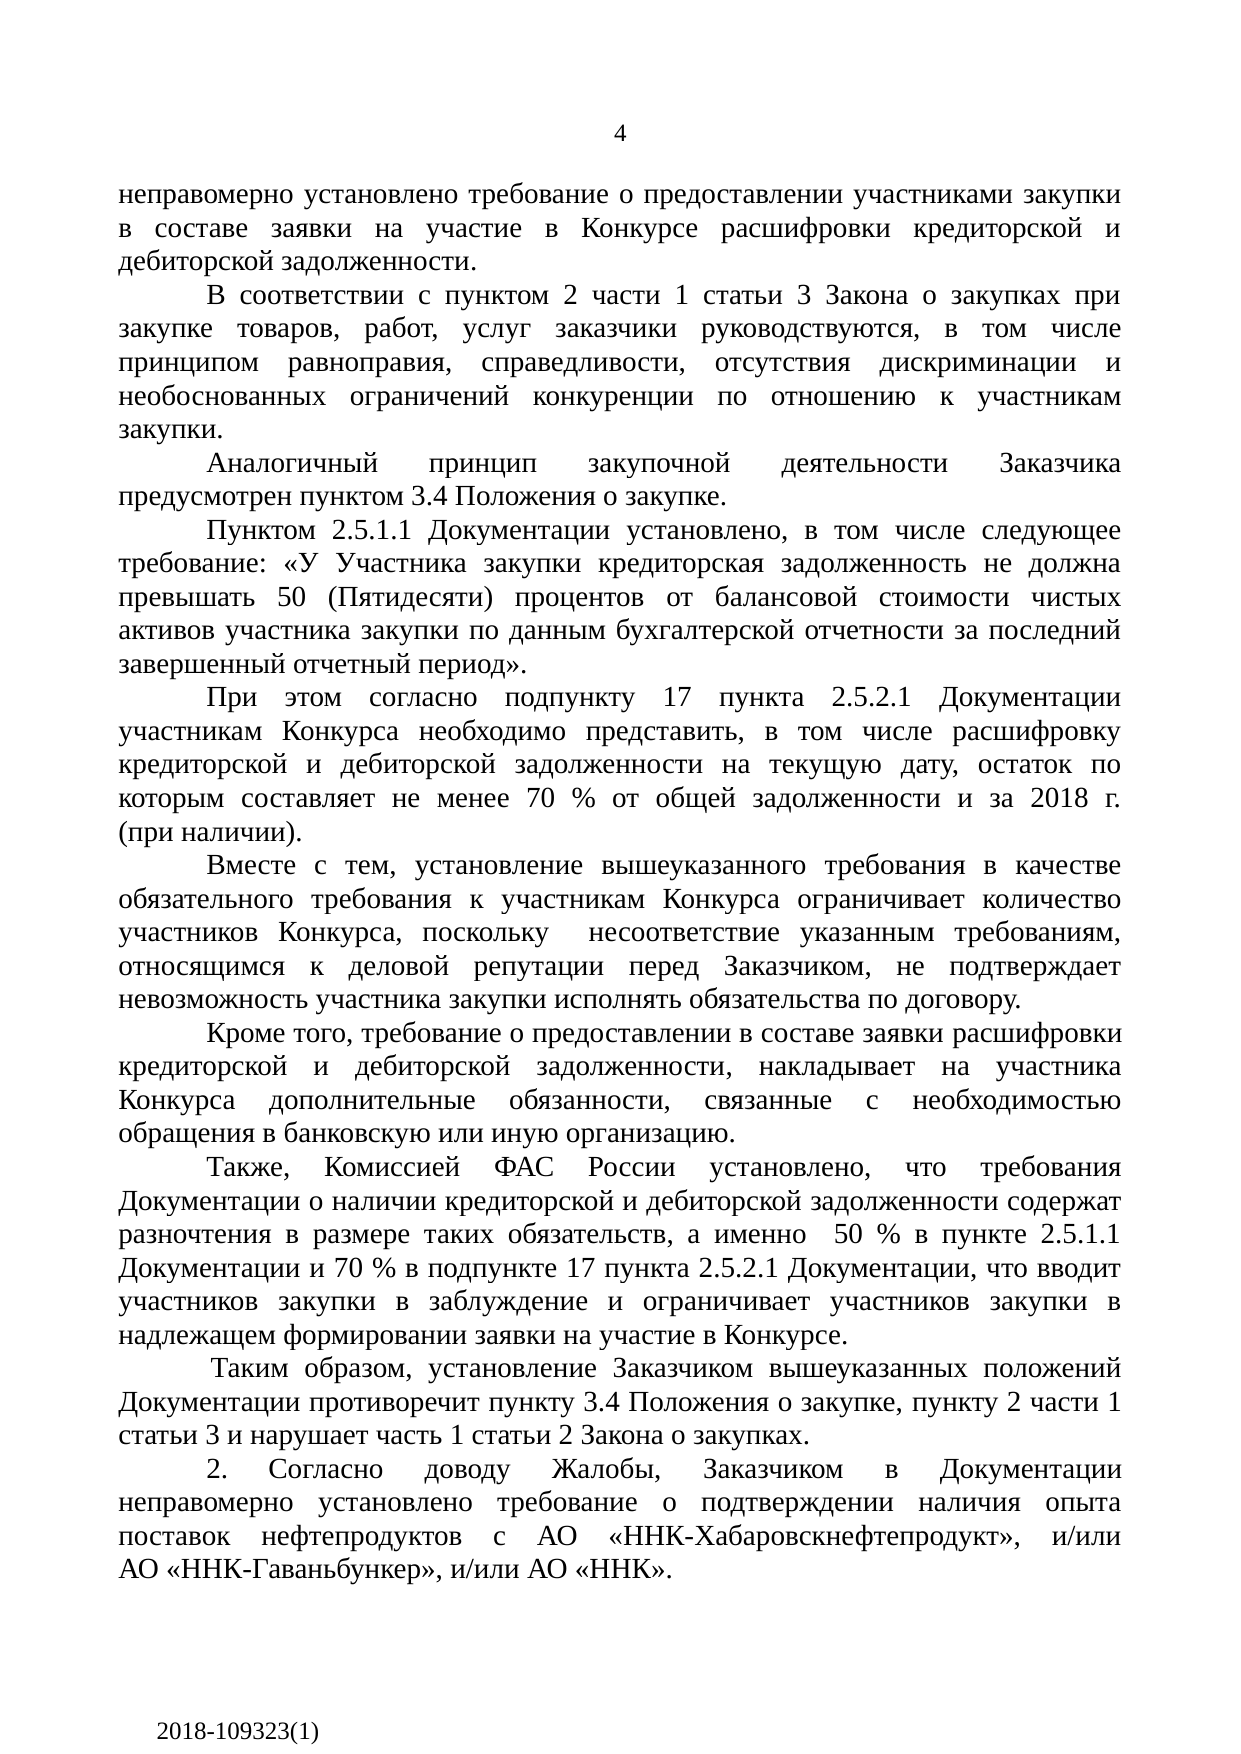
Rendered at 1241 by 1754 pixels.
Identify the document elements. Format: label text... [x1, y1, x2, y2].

text Вместе с тем, установление вышеуказанного требования в качестве обязательного требования к участникам Конкурса ограничивает количество участников Конкурса, поскольку несоответствие указанным требованиям, относящимся к деловой репутации перед Заказчиком, не подтверждает невозможность участника закупки исполнять обязательства по договору. [118, 847, 1122, 1015]
text Пунктом 2.5.1.1 Документации установлено, в том числе следующее требование: «У Участника закупки кредиторская задолженность не должна превышать 50 (Пятидесяти) процентов от балансовой стоимости чистых активов участника закупки по данным бухгалтерской отчетности за последний завершенный отчетный период». [118, 512, 1122, 679]
text При этом согласно подпункту 17 пункта 2.5.2.1 Документации участникам Конкурса необходимо представить, в том числе расшифровку кредиторской и дебиторской задолженности на текущую дату, остаток по которым составляет не менее 70 % от общей задолженности и за 2018 г. (при наличии). [118, 679, 1122, 847]
list Согласно доводу Жалобы, Заказчиком в Документации неправомерно установлено требование о подтверждении наличия опыта поставок нефтепродуктов с АО «ННК-Хабаровскнефтепродукт», и/или АО «ННК-Гаваньбункер», и/или АО «ННК». [118, 1451, 1122, 1585]
list неправомерно установлено требование о предоставлении участниками закупки в составе заявки на участие в Конкурсе расшифровки кредиторской и дебиторской задолженности. [118, 176, 1122, 277]
text Таким образом, установление Заказчиком вышеуказанных положений Документации противоречит пункту 3.4 Положения о закупке, пункту 2 части 1 статьи 3 и нарушает часть 1 статьи 2 Закона о закупках. [118, 1350, 1122, 1451]
text Также, Комиссией ФАС России установлено, что требования Документации о наличии кредиторской и дебиторской задолженности содержат разночтения в размере таких обязательств, а именно 50 % в пункте 2.5.1.1 Документации и 70 % в подпункте 17 пункта 2.5.2.1 Документации, что вводит участников закупки в заблуждение и ограничивает участников закупки в надлежащем формировании заявки на участие в Конкурсе. [118, 1149, 1122, 1350]
text В соответствии с пунктом 2 части 1 статьи 3 Закона о закупках при закупке товаров, работ, услуг заказчики руководствуются, в том числе принципом равноправия, справедливости, отсутствия дискриминации и необоснованных ограничений конкуренции по отношению к участникам закупки. [118, 277, 1122, 445]
text Кроме того, требование о предоставлении в составе заявки расшифровки кредиторской и дебиторской задолженности, накладывает на участника Конкурса дополнительные обязанности, связанные с необходимостью обращения в банковскую или иную организацию. [118, 1015, 1122, 1149]
text Аналогичный принцип закупочной деятельности Заказчика предусмотрен пунктом 3.4 Положения о закупке. [118, 445, 1122, 512]
